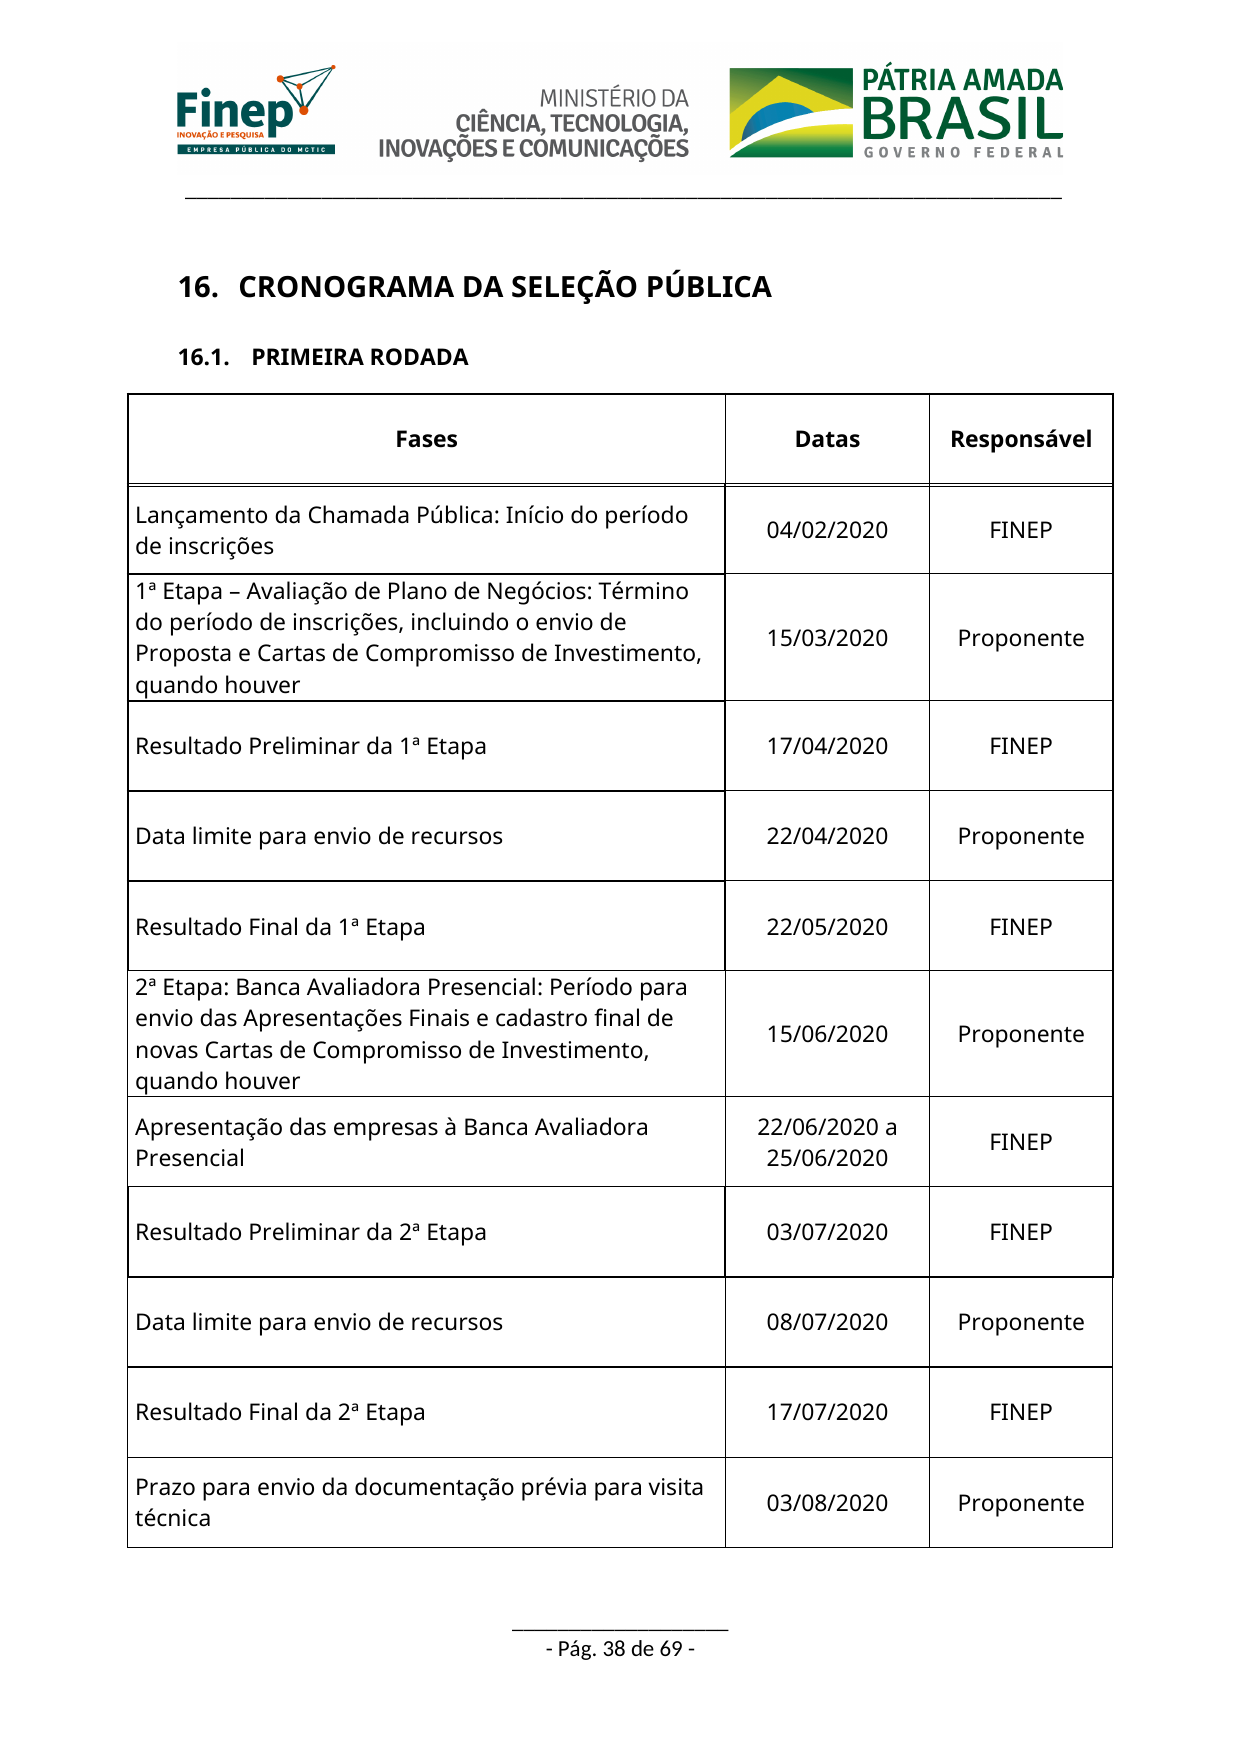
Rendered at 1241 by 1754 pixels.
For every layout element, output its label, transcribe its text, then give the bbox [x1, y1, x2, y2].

table_header Responsável [930, 395, 1112, 483]
table_cell FINEP [930, 1368, 1112, 1457]
table_cell 2ª Etapa: Banca Avaliadora Presencial: Período para envio das Apresentações Finais e cadastro final de novas Cartas de Compromisso de Investimento, quando houver [128, 971, 725, 1096]
table_cell Apresentação das empresas à Banca Avaliadora Presencial [128, 1097, 725, 1186]
table_header Datas [726, 395, 929, 483]
table_cell Proponente [930, 574, 1112, 700]
table_cell Proponente [930, 791, 1112, 880]
table_cell 22/05/2020 [726, 881, 929, 970]
table_cell 15/03/2020 [726, 574, 929, 700]
table_cell FINEP [930, 701, 1112, 790]
table_cell 17/04/2020 [726, 701, 929, 790]
list PRIMEIRA RODADA [177, 341, 1063, 372]
table_cell FINEP [930, 487, 1112, 573]
table_cell 08/07/2020 [726, 1278, 929, 1366]
table_cell 1ª Etapa – Avaliação de Plano de Negócios: Término do período de inscrições, incluindo o envio de Proposta e Cartas de Compromisso de Investimento, quando houver [129, 575, 724, 700]
table_cell Proponente [930, 971, 1112, 1096]
table_cell 03/07/2020 [726, 1187, 929, 1276]
table_cell FINEP [930, 1097, 1112, 1186]
table_cell 15/06/2020 [726, 971, 929, 1096]
table_header Fases [129, 395, 725, 483]
table_cell Lançamento da Chamada Pública: Início do período de inscrições [129, 487, 724, 573]
table_cell Resultado Preliminar da 2ª Etapa [129, 1187, 724, 1276]
table_cell 22/04/2020 [726, 791, 929, 880]
table_cell 03/08/2020 [726, 1458, 929, 1547]
table_cell Prazo para envio da documentação prévia para visita técnica [128, 1458, 725, 1547]
table_cell Proponente [930, 1278, 1112, 1366]
table_cell Resultado Final da 1ª Etapa [129, 882, 724, 970]
table_cell 04/02/2020 [726, 487, 929, 573]
table_cell Data limite para envio de recursos [128, 1278, 725, 1366]
table_cell 17/07/2020 [726, 1368, 929, 1457]
table_cell 22/06/2020 a 25/06/2020 [726, 1097, 929, 1186]
table_cell FINEP [930, 1187, 1112, 1276]
table_cell FINEP [930, 881, 1112, 970]
list CRONOGRAMA DA SELEÇÃO PÚBLICA [177, 266, 1063, 306]
table_cell Proponente [930, 1458, 1112, 1547]
table_cell Data limite para envio de recursos [129, 792, 724, 880]
table_cell Resultado Final da 2ª Etapa [128, 1368, 725, 1457]
table_cell Resultado Preliminar da 1ª Etapa [129, 702, 724, 790]
